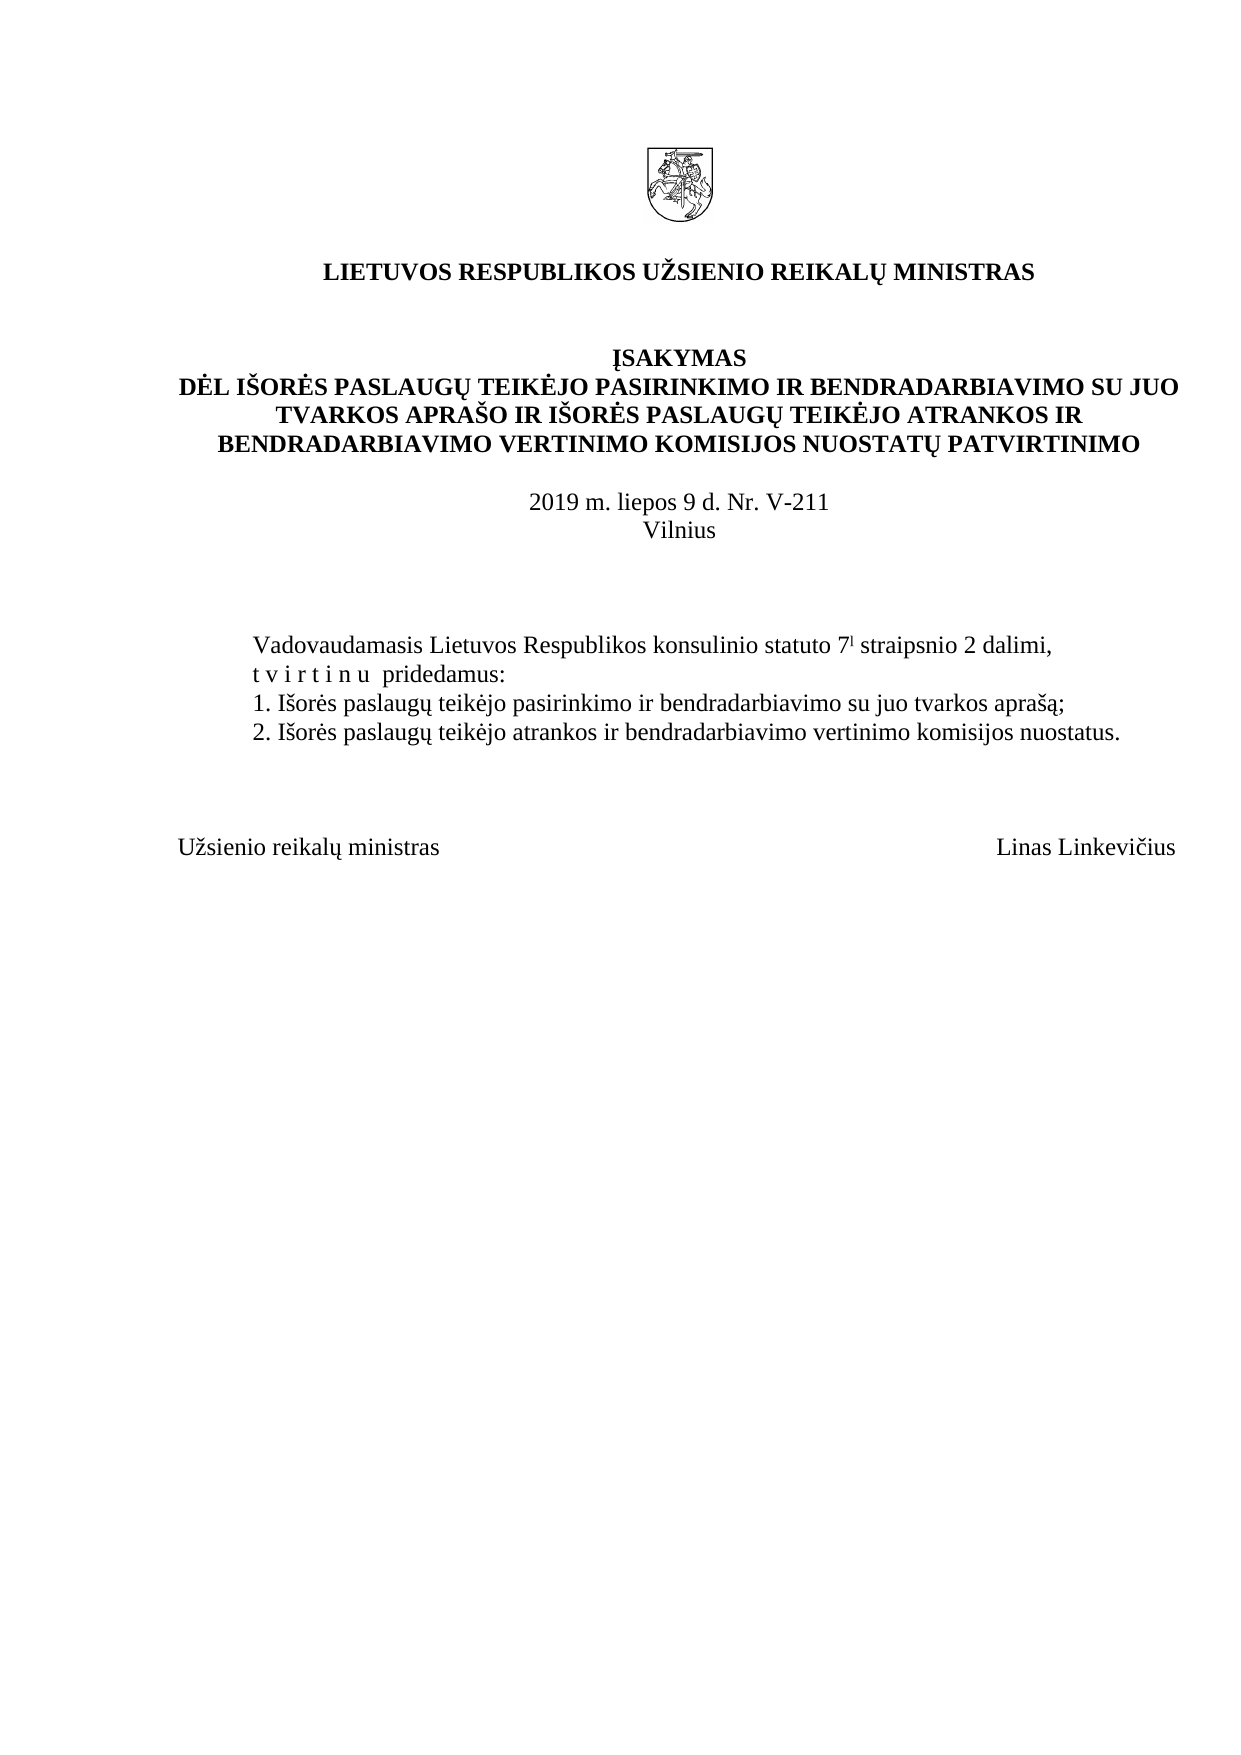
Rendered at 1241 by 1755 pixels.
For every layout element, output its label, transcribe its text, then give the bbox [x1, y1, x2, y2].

text Vadovaudamasis Lietuvos Respublikos konsulinio statuto 7ˡ straipsnio 2 dalimi, [177, 631, 1181, 659]
text ĮSAKYMAS [177, 343, 1181, 372]
text 1. Išorės paslaugų teikėjo pasirinkimo ir bendradarbiavimo su juo tvarkos aprašą; [177, 688, 1181, 717]
text DĖL IŠORĖS PASLAUGŲ TEIKĖJO PASIRINKIMO IR BENDRADARBIAVIMO SU JUO TVARKOS APRAŠO IR IŠORĖS PASLAUGŲ TEIKĖJO ATRANKOS IR BENDRADARBIAVIMO VERTINIMO KOMISIJOS NUOSTATŲ PATVIRTINIMO [177, 372, 1181, 458]
text 2. Išorės paslaugų teikėjo atrankos ir bendradarbiavimo vertinimo komisijos nuostatus. [177, 717, 1181, 746]
text 2019 m. liepos 9 d. Nr. V-211 [177, 487, 1181, 516]
text Užsienio reikalų ministras Linas Linkevičius [177, 832, 1181, 861]
text t v i r t i n u pridedamus: [177, 659, 1181, 688]
text LIETUVOS RESPUBLIKOS UŽSIENIO REIKALŲ MINISTRAS [177, 257, 1181, 286]
text Vilnius [177, 516, 1181, 544]
